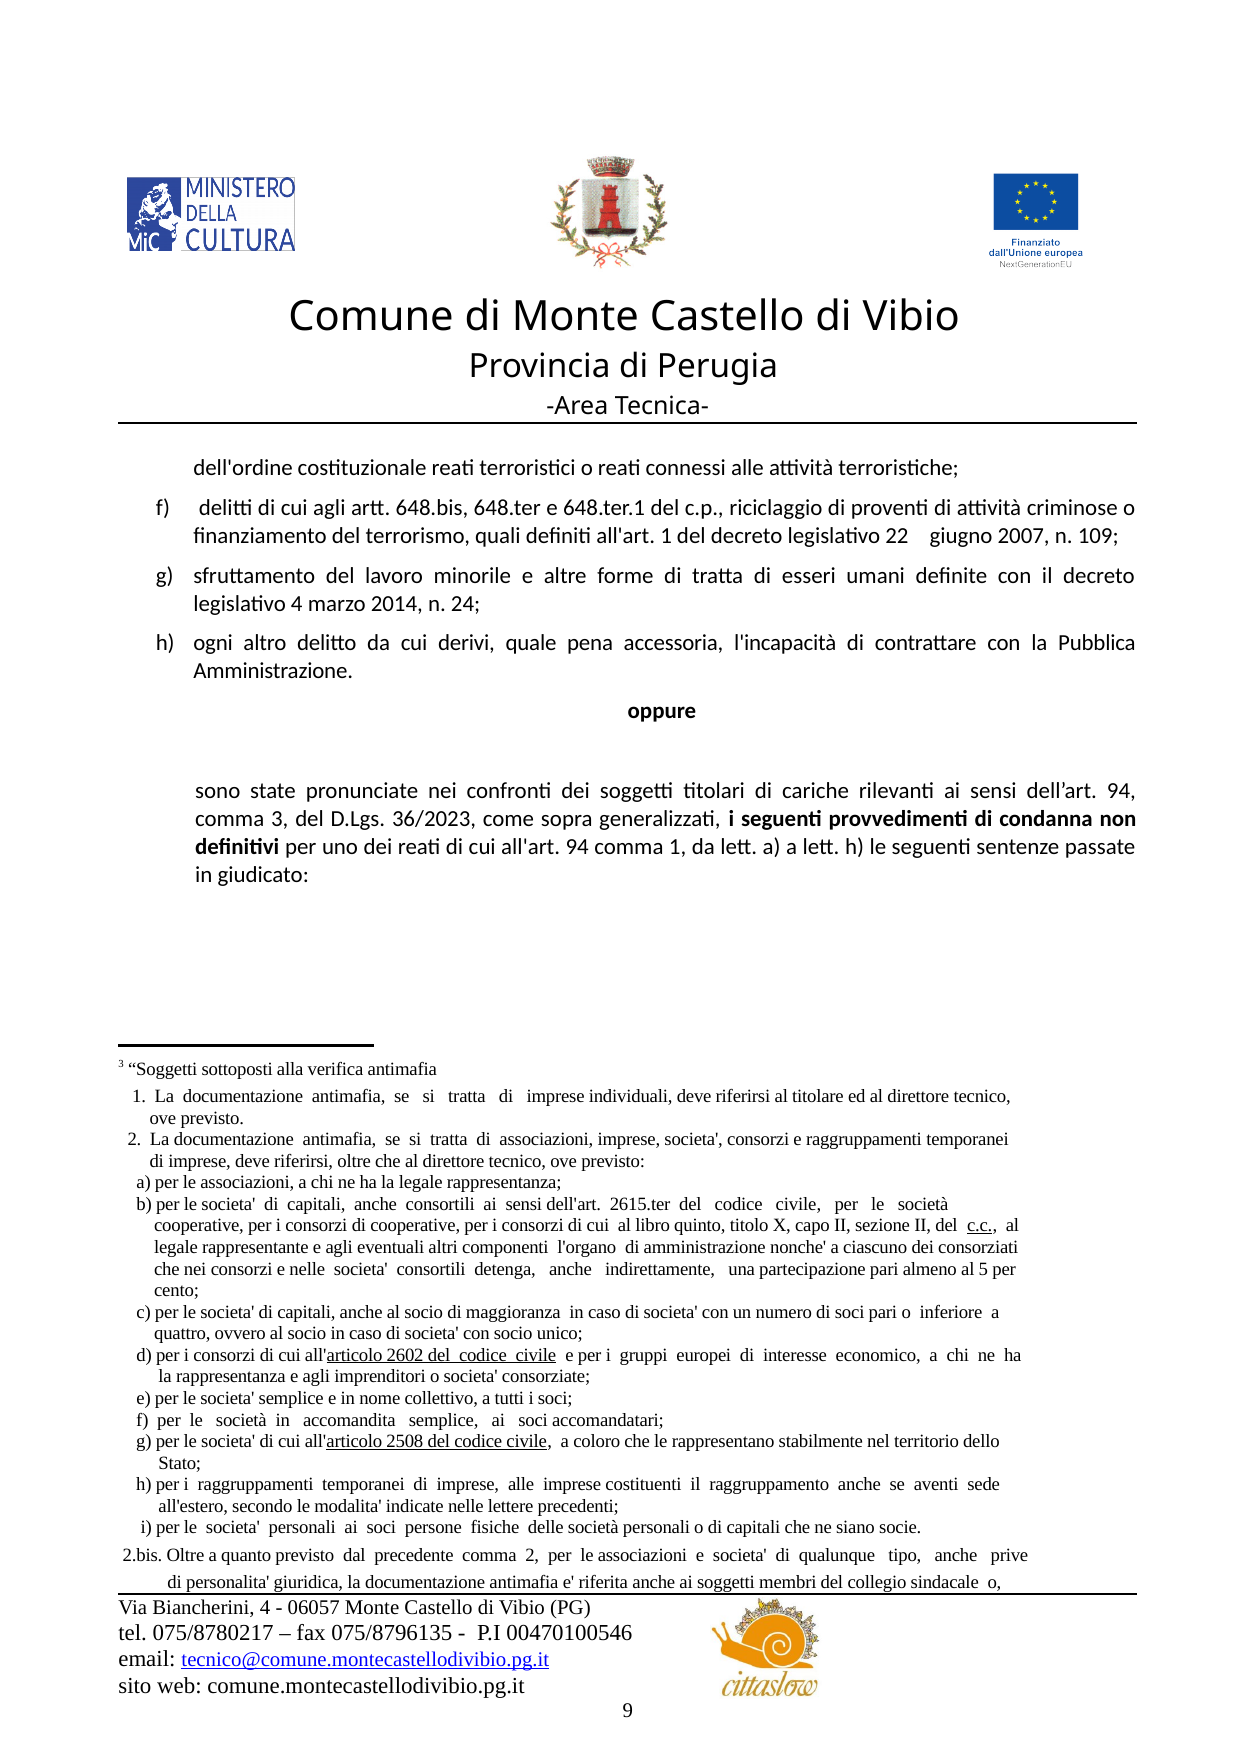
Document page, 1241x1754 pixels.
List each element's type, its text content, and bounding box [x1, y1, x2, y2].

list ogni altro delitto da cui derivi, quale pena accessoria, l'incapacità di contrattare con la Pubblica Amministrazione. [156, 628, 1137, 684]
text che nei consorzi e nelle societa' consortili detenga, anche indirettamente, una partecipazione pari almeno al 5 per [118, 1257, 1137, 1279]
text i) per le societa' personali ai soci persone fisiche delle società personali o di capitali che ne siano socie. [118, 1516, 1137, 1538]
text oppure [192, 696, 1137, 724]
text la rappresentanza e agli imprenditori o societa' consorziate; [118, 1365, 1137, 1387]
picture [710, 1597, 823, 1699]
list dell'ordine costituzionale reati terroristici o reati connessi alle attività terroristiche; [156, 453, 1137, 481]
text quattro, ovvero al socio in caso di societa' con socio unico; [118, 1322, 1137, 1344]
text all'estero, secondo le modalita' indicate nelle lettere precedenti; [118, 1495, 1137, 1516]
picture [124, 175, 296, 252]
text 1. La documentazione antimafia, se si tratta di imprese individuali, deve riferirsi al titolare ed al direttore tecnico, [118, 1085, 1137, 1107]
text 2. La documentazione antimafia, se si tratta di associazioni, imprese, societa', consorzi e raggruppamenti temporanei [118, 1128, 1137, 1150]
text cooperative, per i consorzi di cooperative, per i consorzi di cui al libro quinto, titolo X, capo II, sezione II, del c.c., al [118, 1214, 1137, 1236]
text c) per le societa' di capitali, anche al socio di maggioranza in caso di societa' con un numero di soci pari o inferiore a [118, 1301, 1137, 1322]
text g) per le societa' di cui all'articolo 2508 del codice civile, a coloro che le rappresentano stabilmente nel territorio dello [118, 1430, 1137, 1452]
text di imprese, deve riferirsi, oltre che al direttore tecnico, ove previsto: [118, 1150, 1137, 1171]
text 2.bis. Oltre a quanto previsto dal precedente comma 2, per le associazioni e societa' di qualunque tipo, anche prive [118, 1544, 1137, 1565]
picture [546, 149, 675, 272]
text di personalita' giuridica, la documentazione antimafia e' riferita anche ai soggetti membri del collegio sindacale o, [118, 1571, 1137, 1593]
text d) per i consorzi di cui all'articolo 2602 del codice civile e per i gruppi europei di interesse economico, a chi ne ha [118, 1344, 1137, 1365]
picture [968, 163, 1104, 278]
text a) per le associazioni, a chi ne ha la legale rappresentanza; [118, 1171, 1137, 1193]
text ove previsto. [118, 1107, 1137, 1128]
text h) per i raggruppamenti temporanei di imprese, alle imprese costituenti il raggruppamento anche se aventi sede [118, 1473, 1137, 1495]
list sfruttamento del lavoro minorile e altre forme di tratta di esseri umani definite con il decreto legislativo 4 marzo 2014, n. 24; [156, 561, 1137, 617]
text b) per le societa' di capitali, anche consortili ai sensi dell'art. 2615.ter del codice civile, per le società [118, 1193, 1137, 1214]
text legale rappresentante e agli eventuali altri componenti l'organo di amministrazione nonche' a ciascuno dei consorziati [118, 1236, 1137, 1257]
text 13) (in caso di subappalti di importo superiore ad € 150.000) che i soggetti di cui all'art. 85 del D. Lgs. 159/2011 (sottoposti alle verifiche antimafia), fatta eccezione dei familiari conviventi, sono i seguenti: [118, 968, 1137, 1024]
text f) per le società in accomandita semplice, ai soci accomandatari; [118, 1408, 1137, 1430]
text cento; [118, 1279, 1137, 1301]
text e) per le societa' semplice e in nome collettivo, a tutti i soci; [118, 1387, 1137, 1408]
text Stato; [118, 1452, 1137, 1473]
text “Soggetti sottoposti alla verifica antimafia [118, 1057, 1137, 1079]
text sono state pronunciate nei confronti dei soggetti titolari di cariche rilevanti ai sensi dell’art. 94, comma 3, del D.Lgs. 36/2023, come sopra generalizzati, i seguenti provvedimenti di condanna non definitivi per uno dei reati di cui all'art. 94 comma 1, da lett. a) a lett. h) le seguenti sentenze passate in giudicato: ................................................................................................................................................................. [195, 776, 1137, 916]
list delitti di cui agli artt. 648.bis, 648.ter e 648.ter.1 del c.p., riciclaggio di proventi di attività criminose o finanziamento del terrorismo, quali definiti all'art. 1 del decreto legislativo 22 giugno 2007, n. 109; [156, 493, 1137, 549]
